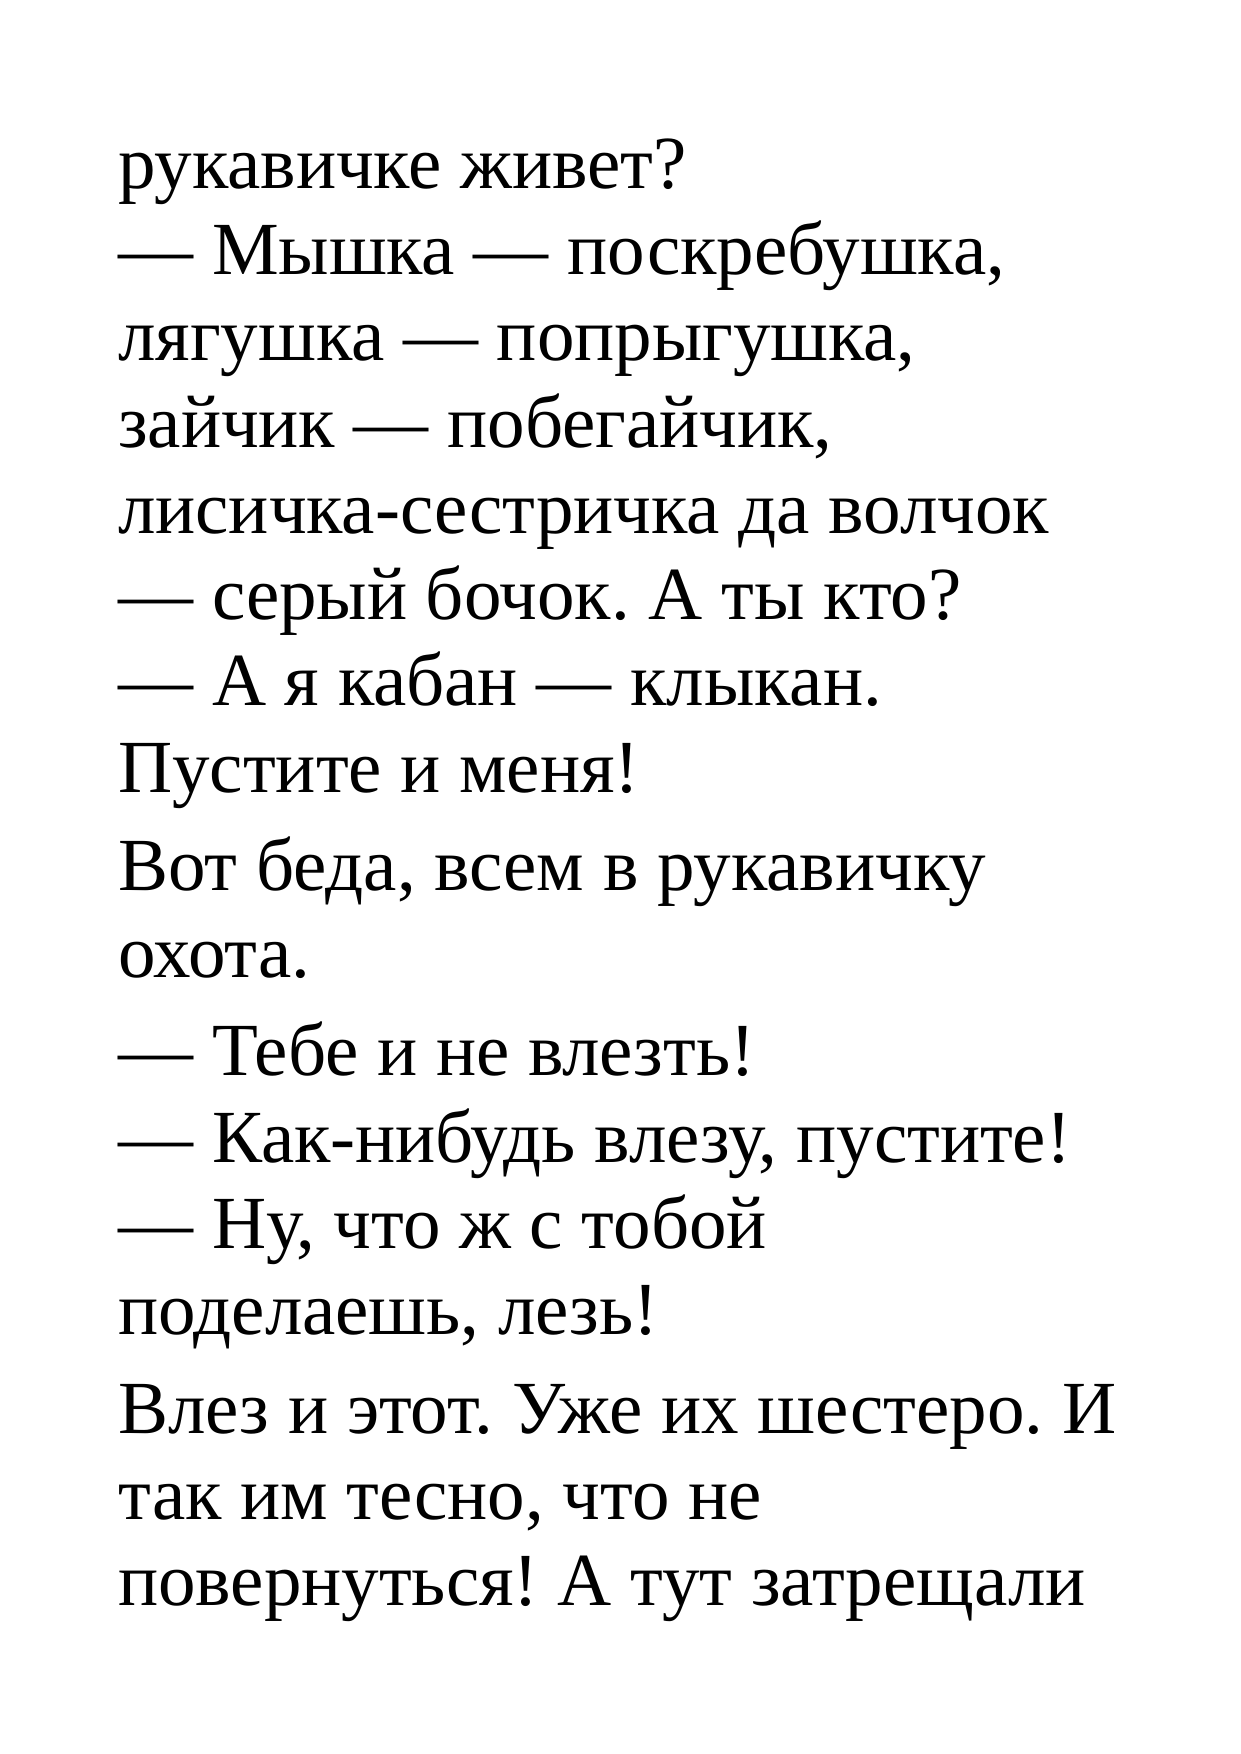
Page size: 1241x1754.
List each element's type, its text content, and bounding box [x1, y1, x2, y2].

text — Тебе и не влезть! — Как-нибудь влезу, пустите! — Ну, что ж с тобой поделаешь, лезь! [118, 1006, 1122, 1351]
text рукавичке живет? — Мышка — поскребушка, лягушка — попрыгушка, зайчик — побегайчик, лисичка-сестричка да волчок — серый бочок. А ты кто? — А я кабан — клыкан. Пустите и меня! [118, 118, 1122, 808]
text Вот беда, всем в рукавичку охота. [118, 821, 1122, 993]
text Влез и этот. Уже их шестеро. И так им тесно, что не повернуться! А тут затрещали [118, 1363, 1122, 1622]
